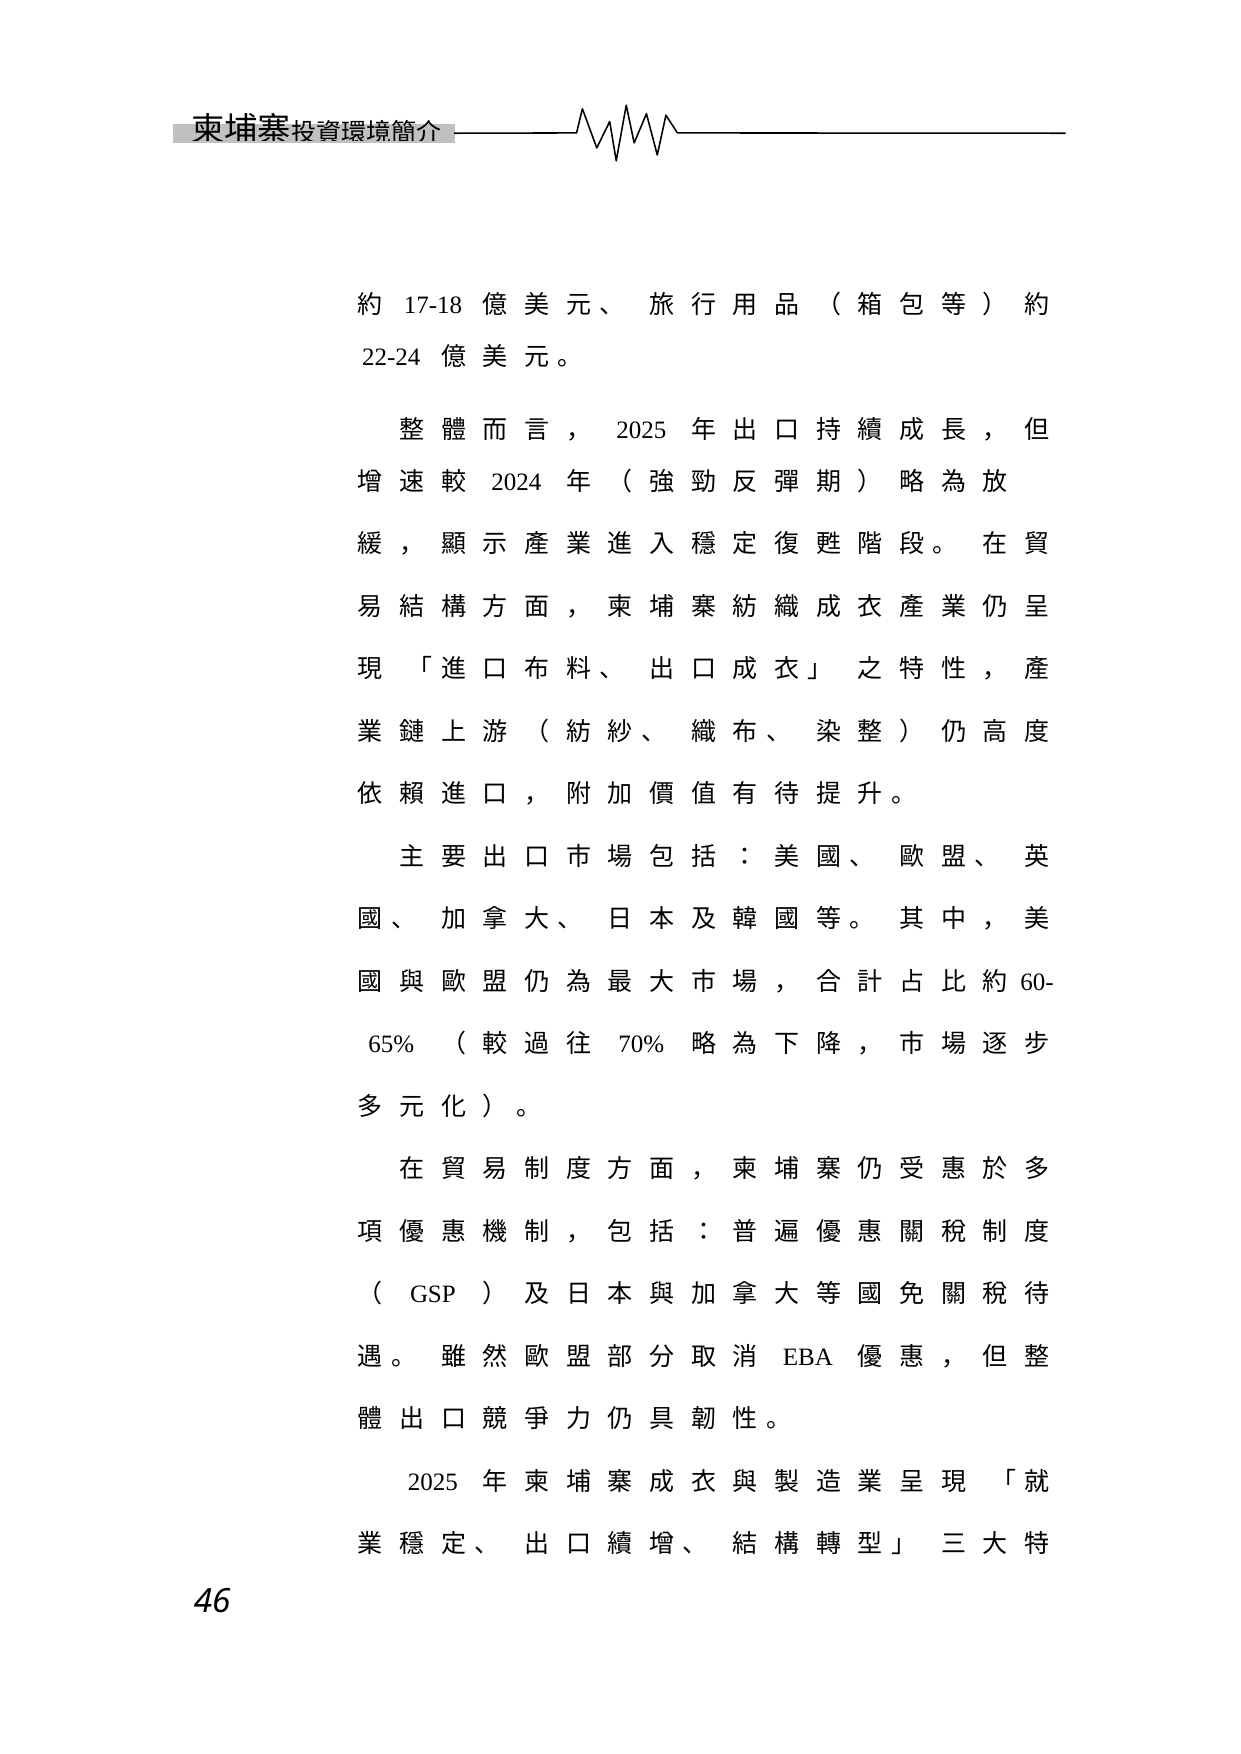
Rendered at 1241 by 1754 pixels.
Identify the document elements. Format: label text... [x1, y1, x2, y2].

text 主要出口市場包括：美國、歐盟、英國、加拿大、日本及韓國等。其中，美國與歐盟仍為最大市場，合計占比約60-65%（較過往70%略為下降，市場逐步多元化）。 [330, 813, 1058, 1125]
text 約17-18億美元、旅行用品（箱包等）約22-24億美元。 [330, 250, 1058, 375]
text 2025年柬埔寨成衣與製造業呈現「就業穩定、出口續增、結構轉型」三大特 [330, 1438, 1058, 1563]
text 在貿易制度方面，柬埔寨仍受惠於多項優惠機制，包括：普遍優惠關稅制度（GSP）及日本與加拿大等國免關稅待遇。雖然歐盟部分取消EBA優惠，但整體出口競爭力仍具韌性。 [330, 1125, 1058, 1438]
text 整體而言，2025年出口持續成長，但增速較2024年（強勁反彈期）略為放緩，顯示產業進入穩定復甦階段。在貿易結構方面，柬埔寨紡織成衣產業仍呈現「進口布料、出口成衣」之特性，產業鏈上游（紡紗、織布、染整）仍高度依賴進口，附加價值有待提升。 [330, 375, 1058, 813]
